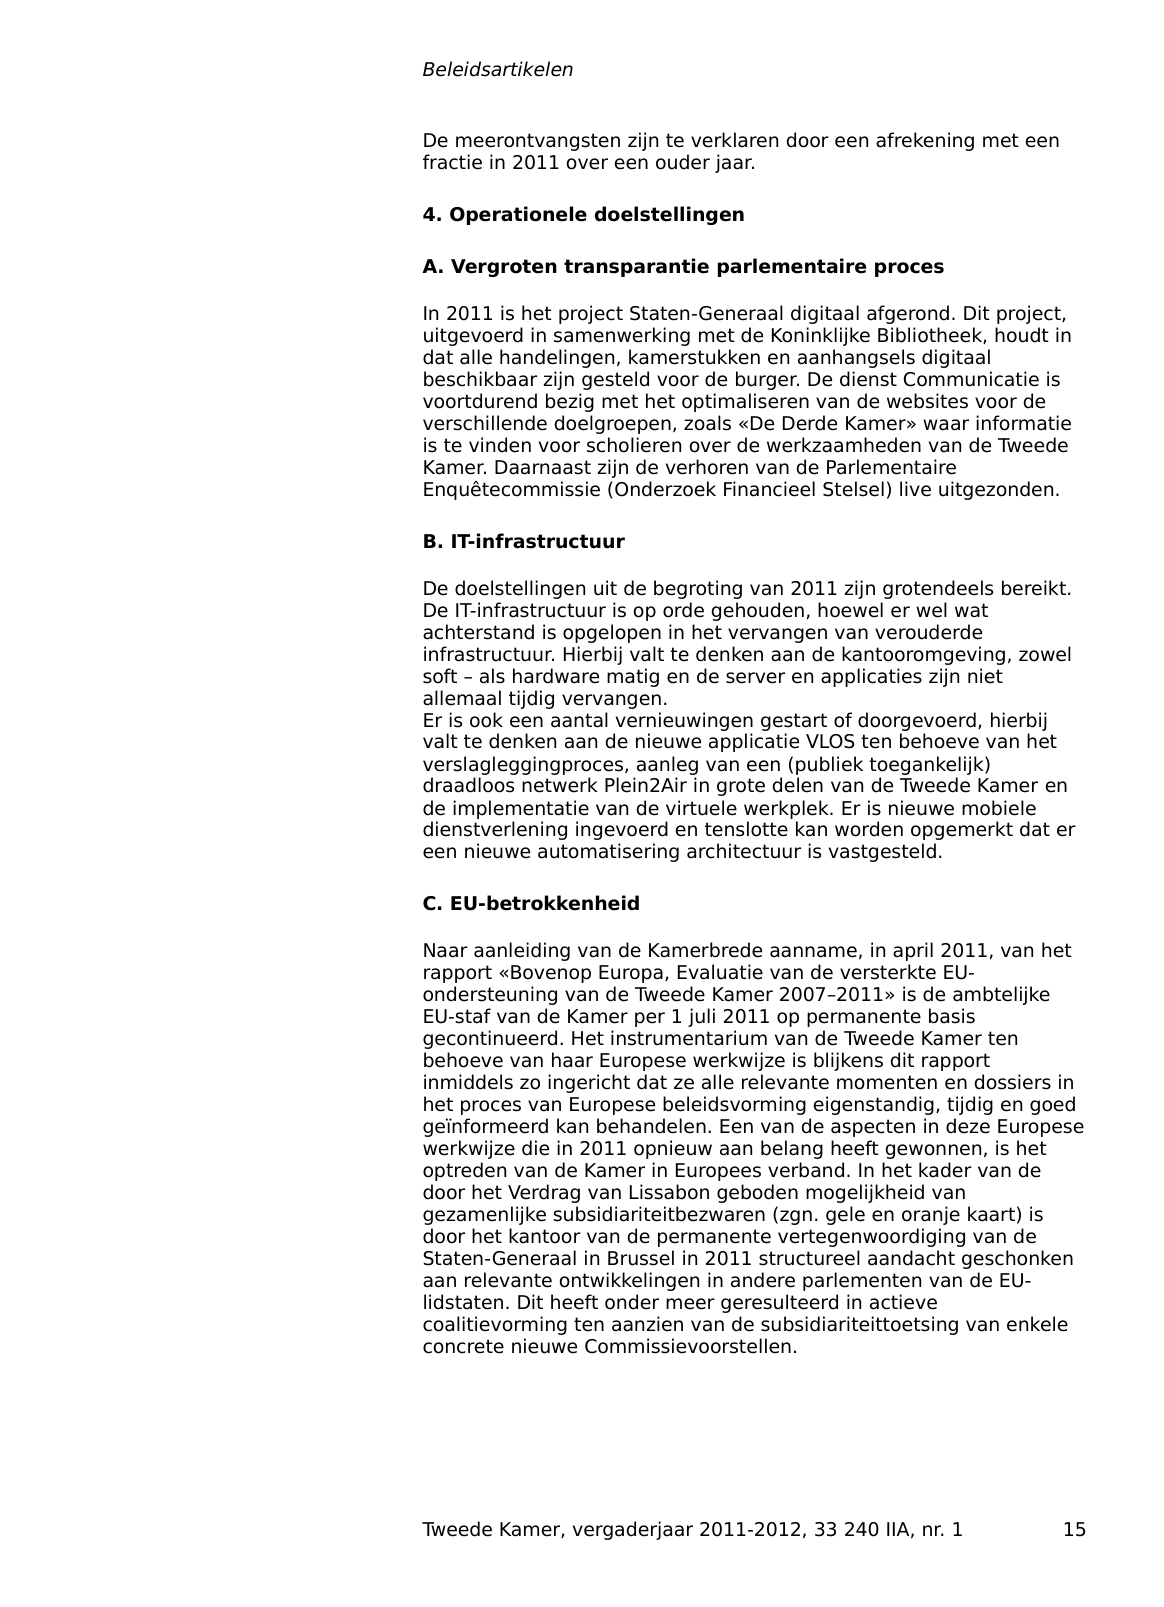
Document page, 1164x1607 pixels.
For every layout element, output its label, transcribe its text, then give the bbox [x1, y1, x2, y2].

text De meerontvangsten zijn te verklaren door een afrekening met een fractie in 2011 over een ouder jaar. [422, 130, 1087, 174]
subtitle A. Vergroten transparantie parlementaire proces [422, 256, 1087, 278]
text De doelstellingen uit de begroting van 2011 zijn grotendeels bereikt. [422, 578, 1087, 599]
subtitle B. IT-infrastructuur [422, 531, 1087, 553]
text Naar aanleiding van de Kamerbrede aanname, in april 2011, van het rapport «Bovenop Europa, Evaluatie van de versterkte EU-ondersteuning van de Tweede Kamer 2007–2011» is de ambtelijke EU-staf van de Kamer per 1 juli 2011 op permanente basis gecontinueerd. Het instrumentarium van de Tweede Kamer ten behoeve van haar Europese werkwijze is blijkens dit rapport inmiddels zo ingericht dat ze alle relevante momenten en dossiers in het proces van Europese beleidsvorming eigenstandig, tijdig en goed geïnformeerd kan behandelen. Een van de aspecten in deze Europese werkwijze die in 2011 opnieuw aan belang heeft gewonnen, is het optreden van de Kamer in Europees verband. In het kader van de door het Verdrag van Lissabon geboden mogelijkheid van gezamenlijke subsidiariteitbezwaren (zgn. gele en oranje kaart) is door het kantoor van de permanente vertegenwoordiging van de Staten-Generaal in Brussel in 2011 structureel aandacht geschonken aan relevante ontwikkelingen in andere parlementen van de EU-lidstaten. Dit heeft onder meer geresulteerd in actieve coalitievorming ten aanzien van de subsidiariteittoetsing van enkele concrete nieuwe Commissievoorstellen. [422, 940, 1087, 1358]
text Er is ook een aantal vernieuwingen gestart of doorgevoerd, hierbij valt te denken aan de nieuwe applicatie VLOS ten behoeve van het verslagleggingproces, aanleg van een (publiek toegankelijk) draadloos netwerk Plein2Air in grote delen van de Tweede Kamer en de implementatie van de virtuele werkplek. Er is nieuwe mobiele dienstverlening ingevoerd en tenslotte kan worden opgemerkt dat er een nieuwe automatisering architectuur is vastgesteld. [422, 709, 1087, 863]
subtitle C. EU-betrokkenheid [422, 893, 1087, 915]
subtitle 4. Operationele doelstellingen [422, 204, 1087, 226]
text De IT-infrastructuur is op orde gehouden, hoewel er wel wat achterstand is opgelopen in het vervangen van verouderde infrastructuur. Hierbij valt te denken aan de kantooromgeving, zowel soft – als hardware matig en de server en applicaties zijn niet allemaal tijdig vervangen. [422, 599, 1087, 709]
text In 2011 is het project Staten-Generaal digitaal afgerond. Dit project, uitgevoerd in samenwerking met de Koninklijke Bibliotheek, houdt in dat alle handelingen, kamerstukken en aanhangsels digitaal beschikbaar zijn gesteld voor de burger. De dienst Communicatie is voortdurend bezig met het optimaliseren van de websites voor de verschillende doelgroepen, zoals «De Derde Kamer» waar informatie is te vinden voor scholieren over de werkzaamheden van de Tweede Kamer. Daarnaast zijn de verhoren van de Parlementaire Enquêtecommissie (Onderzoek Financieel Stelsel) live uitgezonden. [422, 303, 1087, 501]
